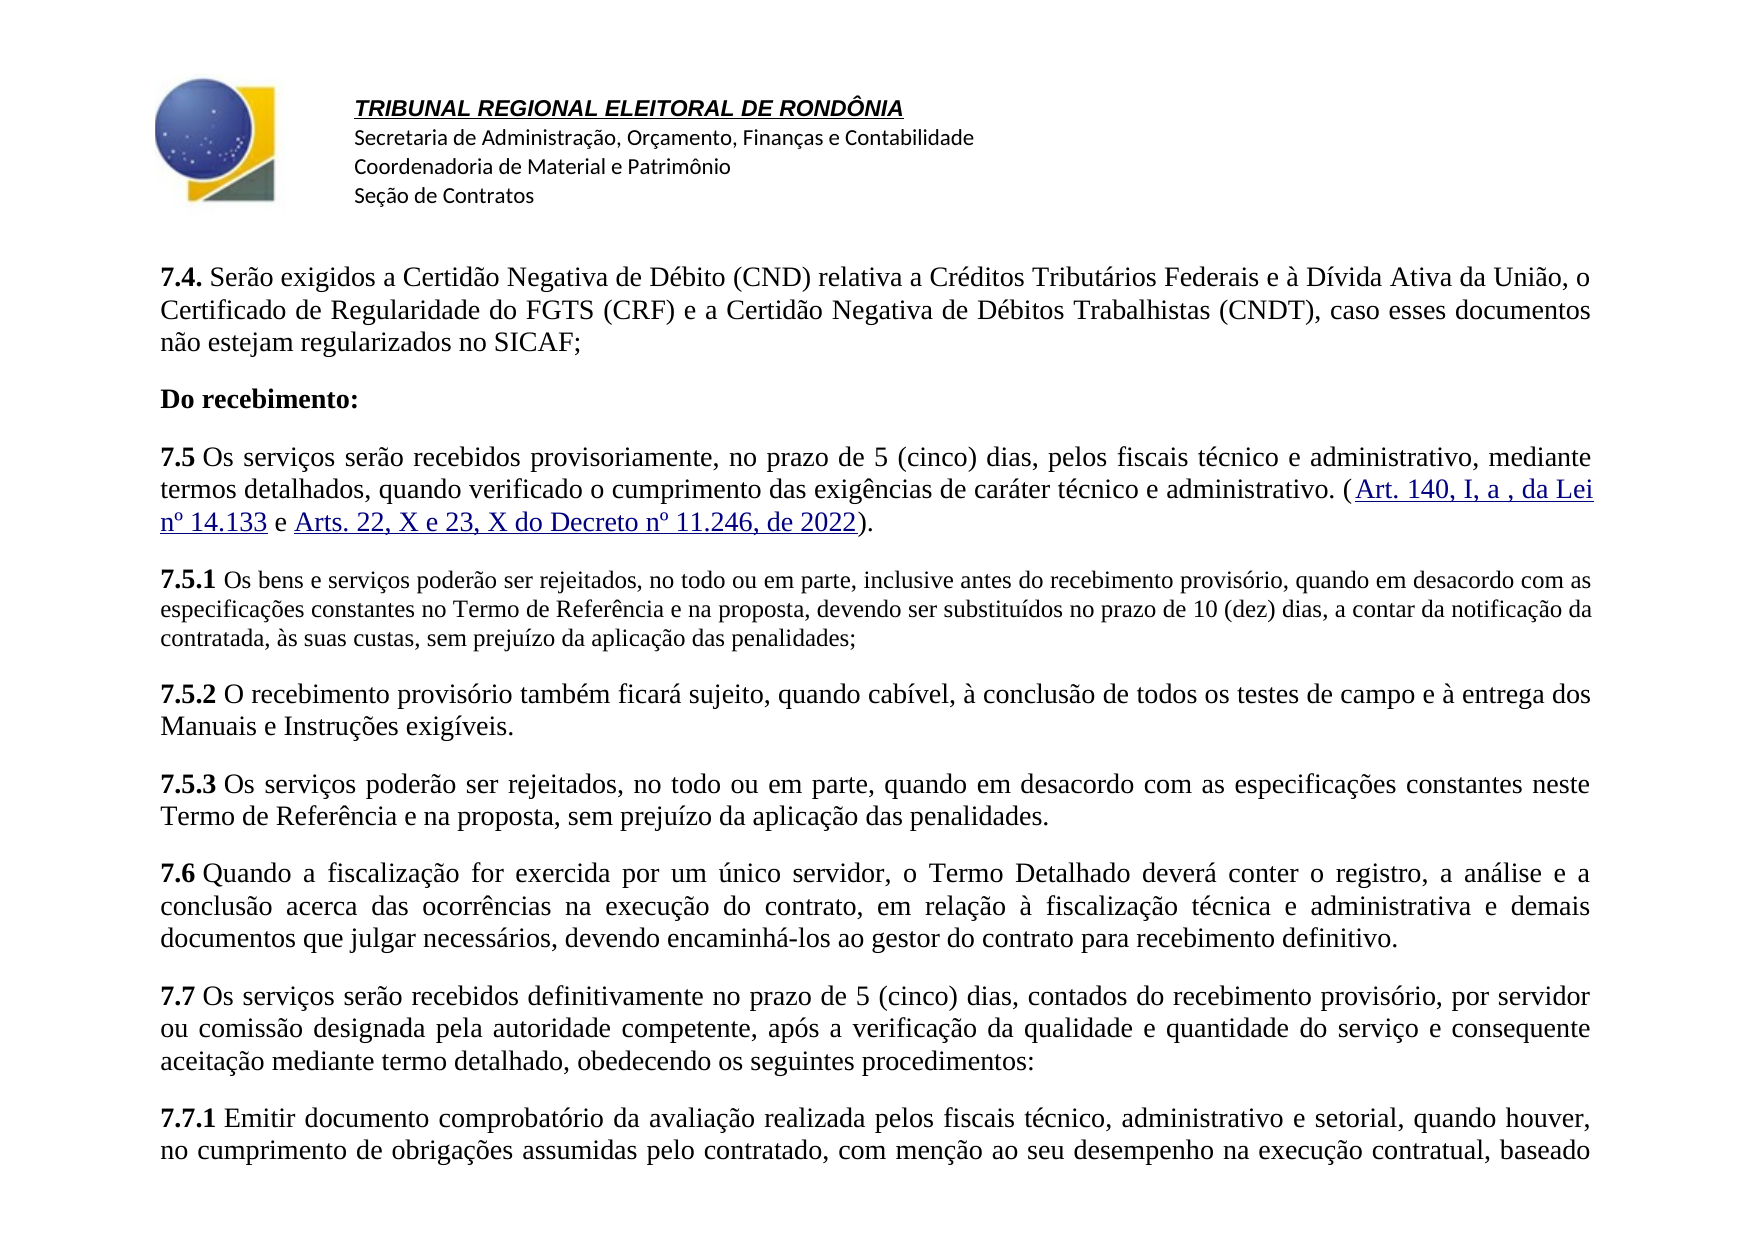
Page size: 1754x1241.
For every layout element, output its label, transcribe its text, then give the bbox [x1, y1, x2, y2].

text 7.7.1 Emitir documento comprobatório da avaliação realizada pelos fiscais técnico, administrativo e setorial, quando houver, no cumprimento de obrigações assumidas pelo contratado, com menção ao seu desempenho na execução contratual, baseado [160, 1101, 1594, 1166]
text 7.5.2 O recebimento provisório também ficará sujeito, quando cabível, à conclusão de todos os testes de campo e à entrega dos Manuais e Instruções exigíveis. [160, 677, 1594, 742]
text 7.7 Os serviços serão recebidos definitivamente no prazo de 5 (cinco) dias, contados do recebimento provisório, por servidor ou comissão designada pela autoridade competente, após a verificação da qualidade e quantidade do serviço e consequente aceitação mediante termo detalhado, obedecendo os seguintes procedimentos: [160, 979, 1594, 1076]
text 7.4. Serão exigidos a Certidão Negativa de Débito (CND) relativa a Créditos Tributários Federais e à Dívida Ativa da União, o Certificado de Regularidade do FGTS (CRF) e a Certidão Negativa de Débitos Trabalhistas (CNDT), caso esses documentos não estejam regularizados no SICAF; [160, 260, 1594, 357]
text 7.5 Os serviços serão recebidos provisoriamente, no prazo de 5 (cinco) dias, pelos fiscais técnico e administrativo, mediante termos detalhados, quando verificado o cumprimento das exigências de caráter técnico e administrativo. (Art. 140, I, a , da Lei nº 14.133 e Arts. 22, X e 23, X do Decreto nº 11.246, de 2022). [160, 440, 1594, 537]
text 7.5.1 Os bens e serviços poderão ser rejeitados, no todo ou em parte, inclusive antes do recebimento provisório, quando em desacordo com as especificações constantes no Termo de Referência e na proposta, devendo ser substituídos no prazo de 10 (dez) dias, a contar da notificação da contratada, às suas custas, sem prejuízo da aplicação das penalidades; [160, 562, 1594, 652]
text Do recebimento: [160, 382, 1594, 415]
text 7.6 Quando a fiscalização for exercida por um único servidor, o Termo Detalhado deverá conter o registro, a análise e a conclusão acerca das ocorrências na execução do contrato, em relação à fiscalização técnica e administrativa e demais documentos que julgar necessários, devendo encaminhá-los ao gestor do contrato para recebimento definitivo. [160, 857, 1594, 954]
text 7.5.3 Os serviços poderão ser rejeitados, no todo ou em parte, quando em desacordo com as especificações constantes neste Termo de Referência e na proposta, sem prejuízo da aplicação das penalidades. [160, 767, 1594, 832]
